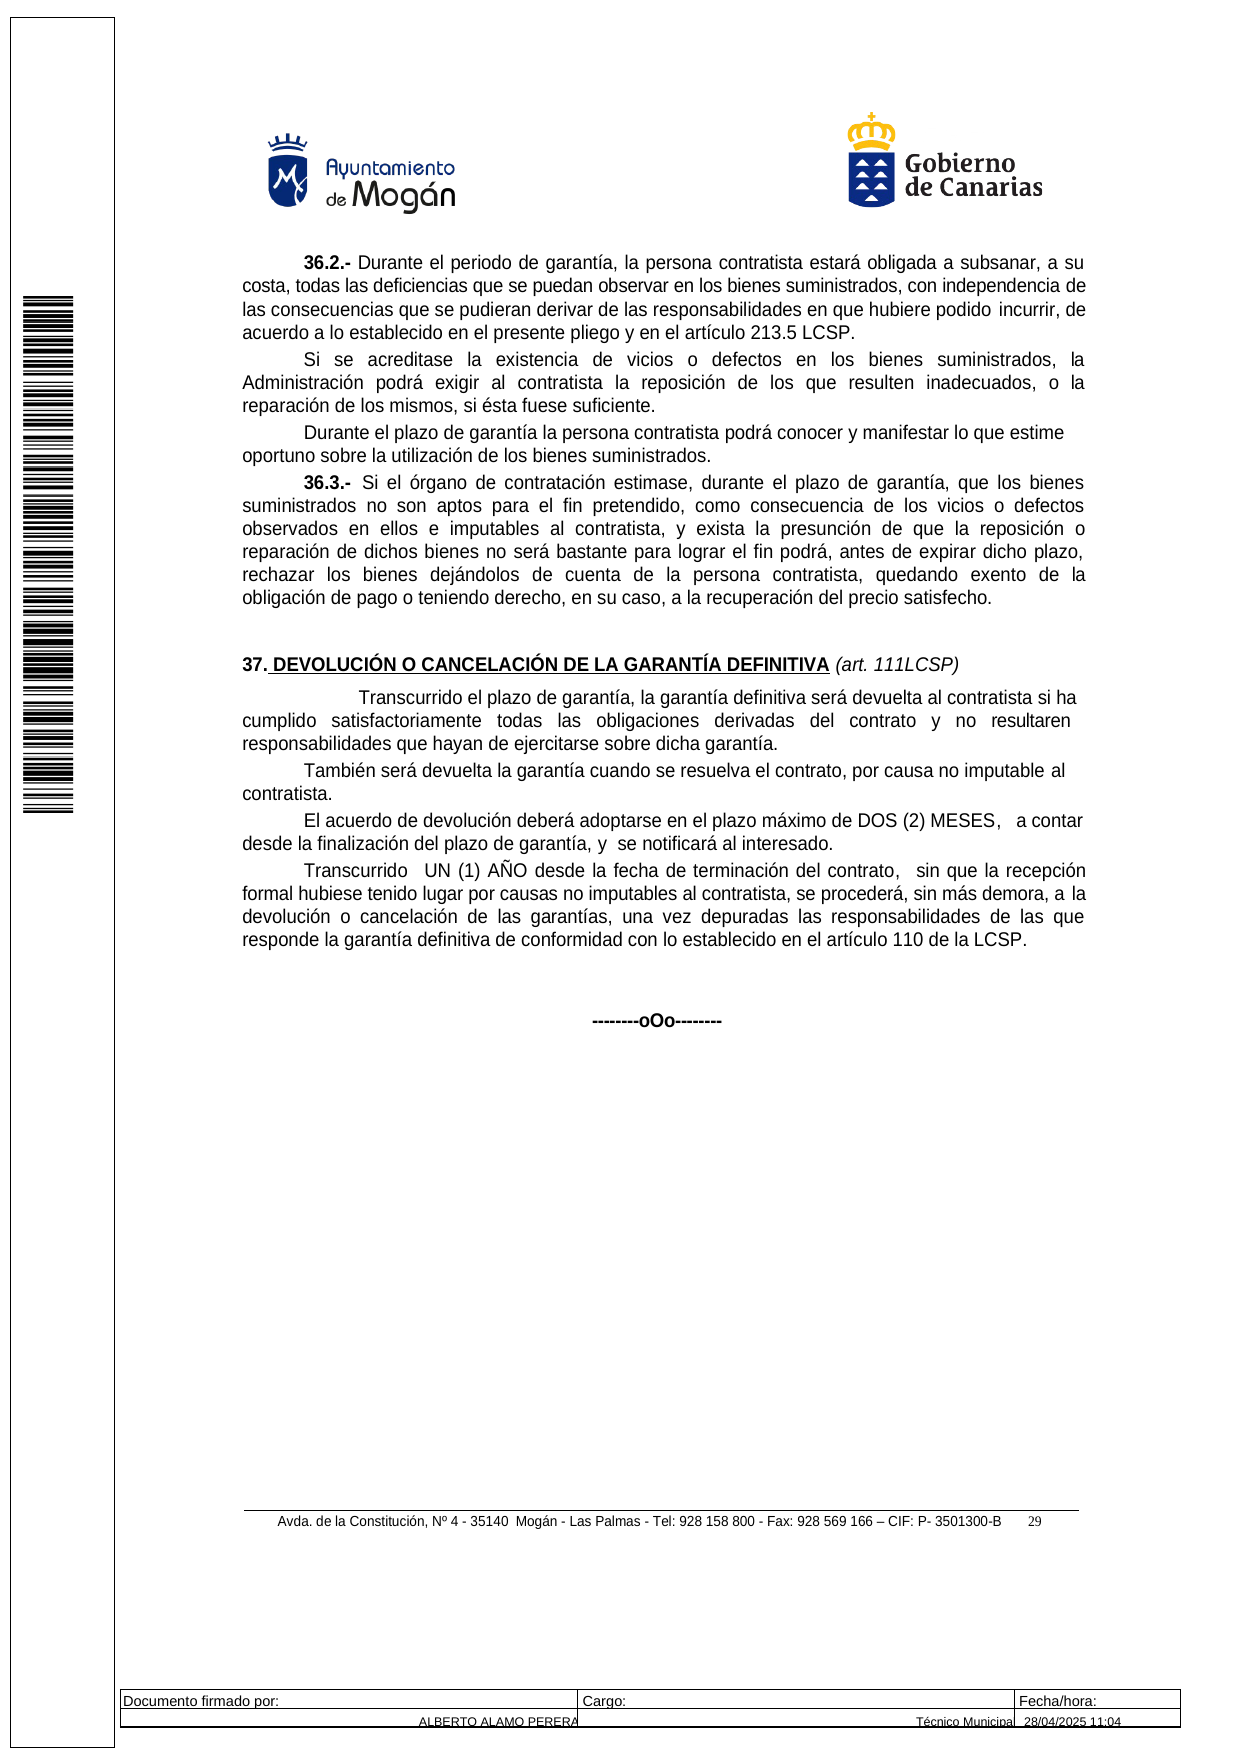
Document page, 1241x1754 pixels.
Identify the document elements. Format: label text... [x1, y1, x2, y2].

table_header Cargo: [578, 1690, 1014, 1708]
table_cell ALBERTO ALAMO PERERA [121, 1709, 577, 1726]
text Transcurrido UN (1) AÑO desde la fecha de terminación del contrato, sin que la recepción formal hubiese tenido lugar por causas no imputables al contratista, se procederá, sin más demora, a la devolución o cancelación de las garantías, una vez depuradas las responsabilidades de las que responde la garantía definitiva de conformidad con lo establecido en el artículo 110 de la LCSP. [242, 859, 1086, 951]
text 37. DEVOLUCIÓN O CANCELACIÓN DE LA GARANTÍA DEFINITIVA (art. 111LCSP) [242, 653, 1188, 676]
picture [21, 294, 75, 816]
text --------oOo-------- [592, 1009, 1188, 1032]
text El acuerdo de devolución deberá adoptarse en el plazo máximo de DOS (2) MESES, a contar desde la finalización del plazo de garantía, y se notificará al interesado. [242, 809, 1086, 855]
table_cell 28/04/2025 11:04 [1015, 1709, 1180, 1726]
text cumplido satisfactoriamente todas las obligaciones derivadas del contrato y no resultaren responsabilidades que hayan de ejercitarse sobre dicha garantía. [242, 709, 1086, 755]
table_cell Técnico Municipal [578, 1709, 1014, 1726]
text Transcurrido el plazo de garantía, la garantía definitiva será devuelta al contratista si ha [295, 686, 1078, 709]
text Durante el plazo de garantía la persona contratista podrá conocer y manifestar lo que estime oportuno sobre la utilización de los bienes suministrados. [242, 421, 1086, 467]
text 36.3.- Si el órgano de contratación estimase, durante el plazo de garantía, que los bienes suministrados no son aptos para el fin pretendido, como consecuencia de los vicios o defectos observados en ellos e imputables al contratista, y exista la presunción de que la reposición o reparación de dichos bienes no será bastante para lograr el fin podrá, antes de expirar dicho plazo, rechazar los bienes dejándolos de cuenta de la persona contratista, quedando exento de la obligación de pago o teniendo derecho, en su caso, a la recuperación del precio satisfecho. [242, 471, 1086, 609]
picture [847, 112, 1043, 208]
text 36.2.- Durante el periodo de garantía, la persona contratista estará obligada a subsanar, a su costa, todas las deficiencias que se puedan observar en los bienes suministrados, con independencia de las consecuencias que se pudieran derivar de las responsabilidades en que hubiere podido incurrir, de acuerdo a lo establecido en el presente pliego y en el artículo 213.5 LCSP. [242, 251, 1086, 344]
table_header Documento firmado por: [121, 1690, 577, 1708]
picture [256, 114, 469, 230]
table_header Fecha/hora: [1015, 1690, 1180, 1708]
text Avda. de la Constitución, Nº 4 - 35140 Mogán - Las Palmas - Tel: 928 158 800 - Fax: 928 569 166 – CIF: P- 3501300-B 29 [277, 1514, 1188, 1530]
text También será devuelta la garantía cuando se resuelva el contrato, por causa no imputable al contratista. [242, 759, 1086, 805]
text Si se acreditase la existencia de vicios o defectos en los bienes suministrados, la Administración podrá exigir al contratista la reposición de los que resulten inadecuados, o la reparación de los mismos, si ésta fuese suficiente. [242, 347, 1086, 417]
